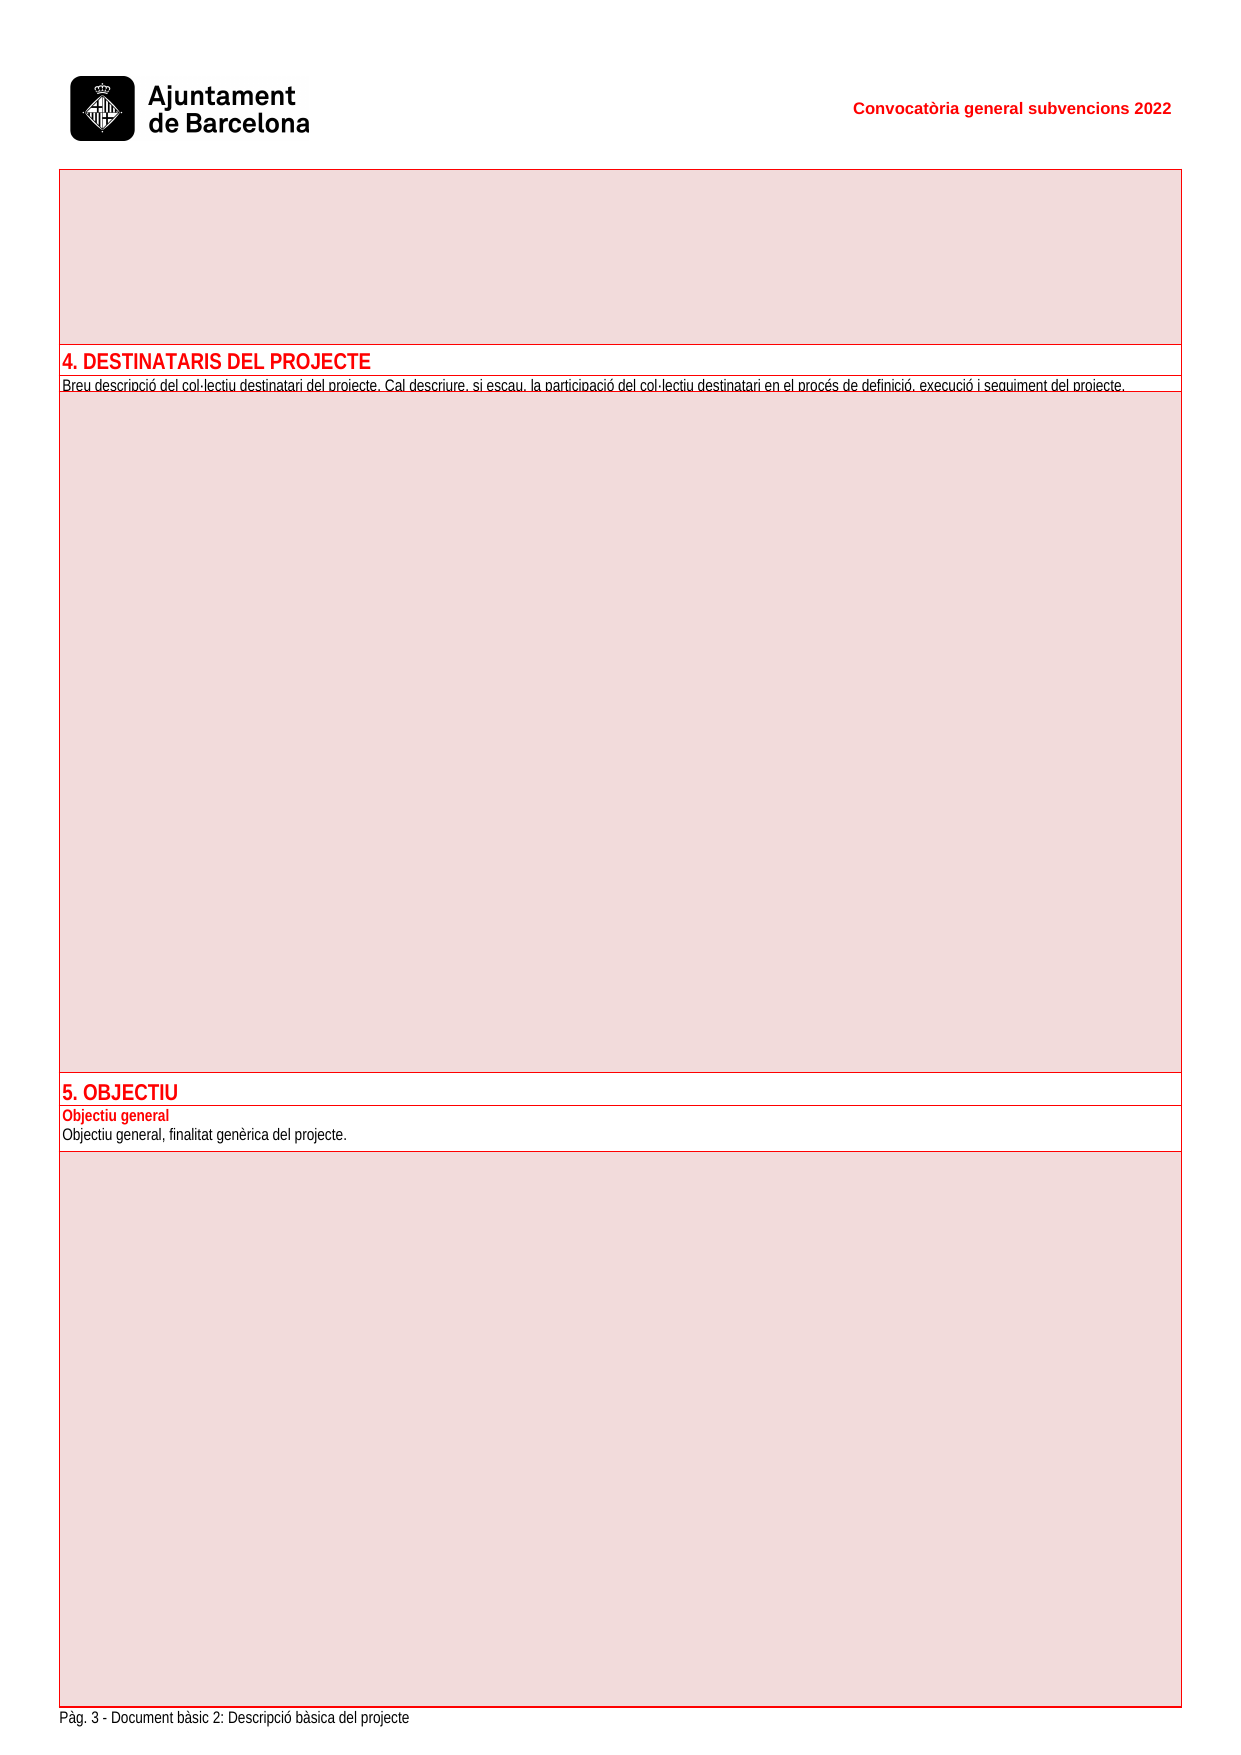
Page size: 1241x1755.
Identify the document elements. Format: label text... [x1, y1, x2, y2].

picture [70, 76, 309, 141]
table_cell [60, 170, 1181, 344]
table_cell [60, 1152, 1181, 1706]
table_cell [60, 392, 1181, 1072]
table_cell Objectiu general Objectiu general, finalitat genèrica del projecte. [60, 1106, 1181, 1151]
table_cell Breu descripció del col·lectiu destinatari del projecte. Cal descriure, si escau, la participació del col·lectiu destinatari en el procés de definició, execució i seguiment del projecte. [60, 376, 1181, 391]
table_cell 4. DESTINATARIS DEL PROJECTE [60, 345, 1181, 374]
table_cell 5. OBJECTIU [60, 1073, 1181, 1105]
